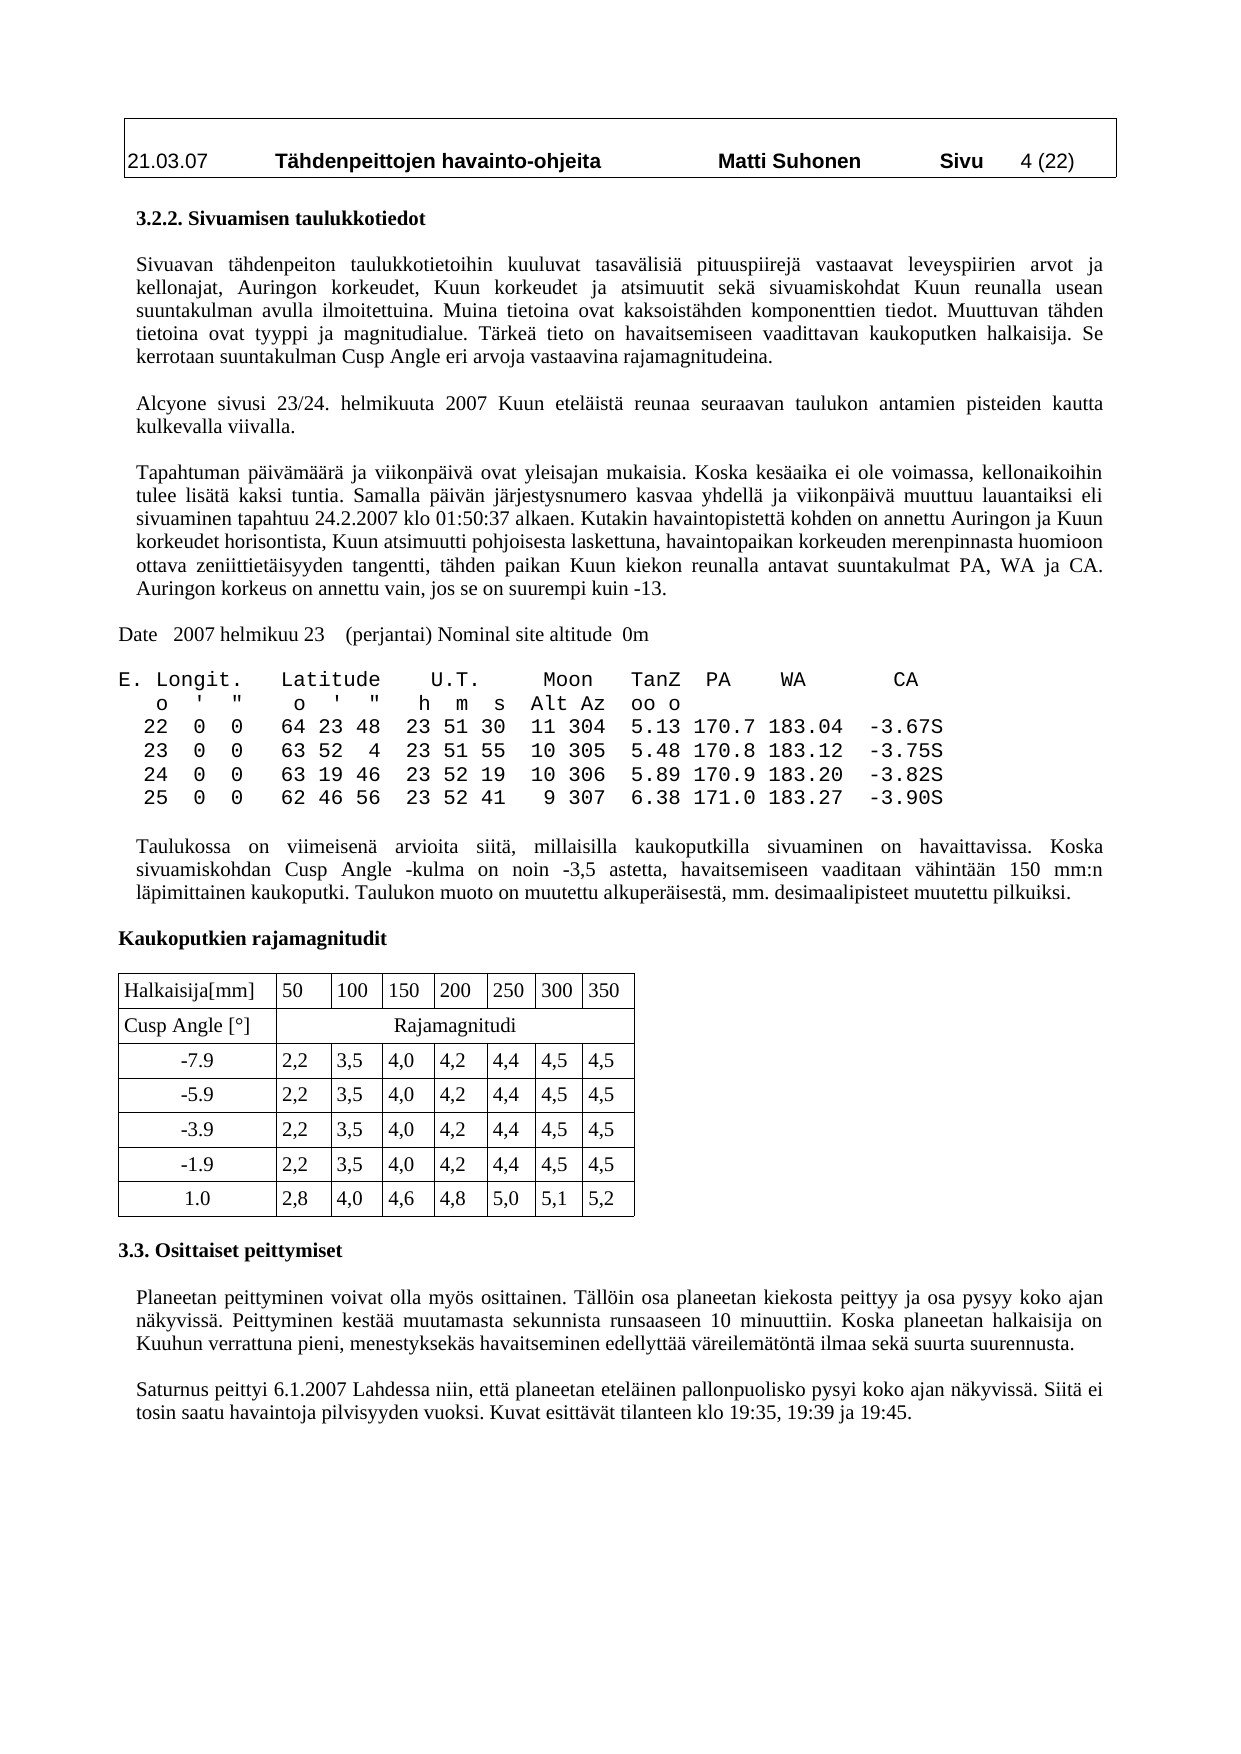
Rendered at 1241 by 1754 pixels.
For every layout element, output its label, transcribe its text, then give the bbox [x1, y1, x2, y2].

table_cell 2,8 [277, 1182, 331, 1216]
table_header 350 [583, 974, 634, 1008]
text 23 0 0 63 52 4 23 51 55 10 305 5.48 170.8 183.12 -3.75S [118, 740, 1122, 764]
table_cell 2,2 [277, 1113, 331, 1147]
text Tapahtuman päivämäärä ja viikonpäivä ovat yleisajan mukaisia. Koska kesäaika ei ole voimassa, kellonaikoihin tulee lisätä kaksi tuntia. Samalla päivän järjestysnumero kasvaa yhdellä ja viikonpäivä muuttuu lauantaiksi eli sivuaminen tapahtuu 24.2.2007 klo 01:50:37 alkaen. Kutakin havaintopistettä kohden on annettu Auringon ja Kuun korkeudet horisontista, Kuun atsimuutti pohjoisesta laskettuna, havaintopaikan korkeuden merenpinnasta huomioon ottava zeniittietäisyyden tangentti, tähden paikan Kuun kiekon reunalla antavat suuntakulmat PA, WA ja CA. Auringon korkeus on annettu vain, jos se on suurempi kuin -13. [136, 461, 1104, 600]
table_cell 5,2 [583, 1182, 634, 1216]
table_cell -5,9 [119, 1079, 276, 1112]
text Sivuavan tähdenpeiton taulukkotietoihin kuuluvat tasavälisiä pituuspiirejä vastaavat leveyspiirien arvot ja kellonajat, Auringon korkeudet, Kuun korkeudet ja atsimuutit sekä sivuamiskohdat Kuun reunalla usean suuntakulman avulla ilmoitettuina. Muina tietoina ovat kaksoistähden komponenttien tiedot. Muuttuvan tähden tietoina ovat tyyppi ja magnitudialue. Tärkeä tieto on havaitsemiseen vaadittavan kaukoputken halkaisija. Se kerrotaan suuntakulman Cusp Angle eri arvoja vastaavina rajamagnitudeina. [136, 253, 1104, 368]
table_cell 3,5 [332, 1079, 382, 1112]
table_cell 4,0 [383, 1044, 434, 1077]
table_cell 4,2 [435, 1148, 487, 1181]
table_cell 4,5 [536, 1044, 582, 1077]
table_header 250 [488, 974, 535, 1008]
table_cell 2,2 [277, 1148, 331, 1181]
table_cell 4,5 [583, 1044, 634, 1077]
table_cell 4,4 [488, 1113, 535, 1147]
table_cell 4,4 [488, 1044, 535, 1077]
table_cell 4,5 [583, 1079, 634, 1112]
text 22 0 0 64 23 48 23 51 30 11 304 5.13 170.7 183.04 -3.67S [118, 716, 1122, 740]
table_cell 4,4 [488, 1148, 535, 1181]
text 3.3. Osittaiset peittymiset [118, 1239, 1122, 1262]
text Date 2007 helmikuu 23 (perjantai) Nominal site altitude 0m [118, 623, 1122, 646]
text Taulukossa on viimeisenä arvioita siitä, millaisilla kaukoputkilla sivuaminen on havaittavissa. Koska sivuamiskohdan Cusp Angle -kulma on noin -3,5 astetta, havaitsemiseen vaaditaan vähintään 150 mm:n läpimittainen kaukoputki. Taulukon muoto on muutettu alkuperäisestä, mm. desimaalipisteet muutettu pilkuiksi. [136, 834, 1104, 904]
table_header 300 [536, 974, 582, 1008]
table_cell 4,5 [536, 1079, 582, 1112]
table_cell 1,0 [119, 1182, 276, 1216]
table_cell Rajamagnitudi [277, 1009, 634, 1043]
table_cell 4,2 [435, 1044, 487, 1077]
table_cell 2,2 [277, 1079, 331, 1112]
table_cell -3,9 [119, 1113, 276, 1147]
table_cell -7,9 [119, 1044, 276, 1077]
table_cell Cusp Angle [°] [119, 1009, 276, 1043]
table_cell 4,0 [383, 1079, 434, 1112]
table_cell 4,6 [383, 1182, 434, 1216]
table_cell 4,5 [583, 1113, 634, 1147]
table_cell 3,5 [332, 1148, 382, 1181]
table_cell 4,2 [435, 1079, 487, 1112]
table_cell 4,0 [383, 1113, 434, 1147]
text Saturnus peittyi 6.1.2007 Lahdessa niin, että planeetan eteläinen pallonpuolisko pysyi koko ajan näkyvissä. Siitä ei tosin saatu havaintoja pilvisyyden vuoksi. Kuvat esittävät tilanteen klo 19:35, 19:39 ja 19:45. [136, 1378, 1104, 1424]
table_cell 5,1 [536, 1182, 582, 1216]
table_header 100 [332, 974, 382, 1008]
text 25 0 0 62 46 56 23 52 41 9 307 6.38 171.0 183.27 -3.90S [118, 787, 1122, 811]
table_header 200 [435, 974, 487, 1008]
table_cell 4,0 [332, 1182, 382, 1216]
table_cell 5,0 [488, 1182, 535, 1216]
text E. Longit. Latitude U.T. Moon TanZ PA WA CA [118, 669, 1122, 693]
table_cell 2,2 [277, 1044, 331, 1077]
table_cell 4,8 [435, 1182, 487, 1216]
text Planeetan peittyminen voivat olla myös osittainen. Tällöin osa planeetan kiekosta peittyy ja osa pysyy koko ajan näkyvissä. Peittyminen kestää muutamasta sekunnista runsaaseen 10 minuuttiin. Koska planeetan halkaisija on Kuuhun verrattuna pieni, menestyksekäs havaitseminen edellyttää väreilemätöntä ilmaa sekä suurta suurennusta. [136, 1286, 1104, 1355]
table_header 150 [383, 974, 434, 1008]
table_header Halkaisija[mm] [119, 974, 276, 1008]
table_cell 4,4 [488, 1079, 535, 1112]
table_cell 3,5 [332, 1113, 382, 1147]
text o ' " o ' " h m s Alt Az oo o [118, 693, 1122, 716]
table_cell 4,2 [435, 1113, 487, 1147]
table_cell 3,5 [332, 1044, 382, 1077]
table_cell -1,9 [119, 1148, 276, 1181]
table_cell 4,5 [536, 1113, 582, 1147]
table_cell 4,5 [583, 1148, 634, 1181]
text Kaukoputkien rajamagnitudit [118, 927, 1122, 950]
table_cell 4,0 [383, 1148, 434, 1181]
text 3.2.2. Sivuamisen taulukkotiedot [136, 207, 1104, 230]
table_cell 4,5 [536, 1148, 582, 1181]
text 24 0 0 63 19 46 23 52 19 10 306 5.89 170.9 183.20 -3.82S [118, 764, 1122, 787]
text Alcyone sivusi 23/24. helmikuuta 2007 Kuun eteläistä reunaa seuraavan taulukon antamien pisteiden kautta kulkevalla viivalla. [136, 392, 1104, 438]
table_header 50 [277, 974, 331, 1008]
